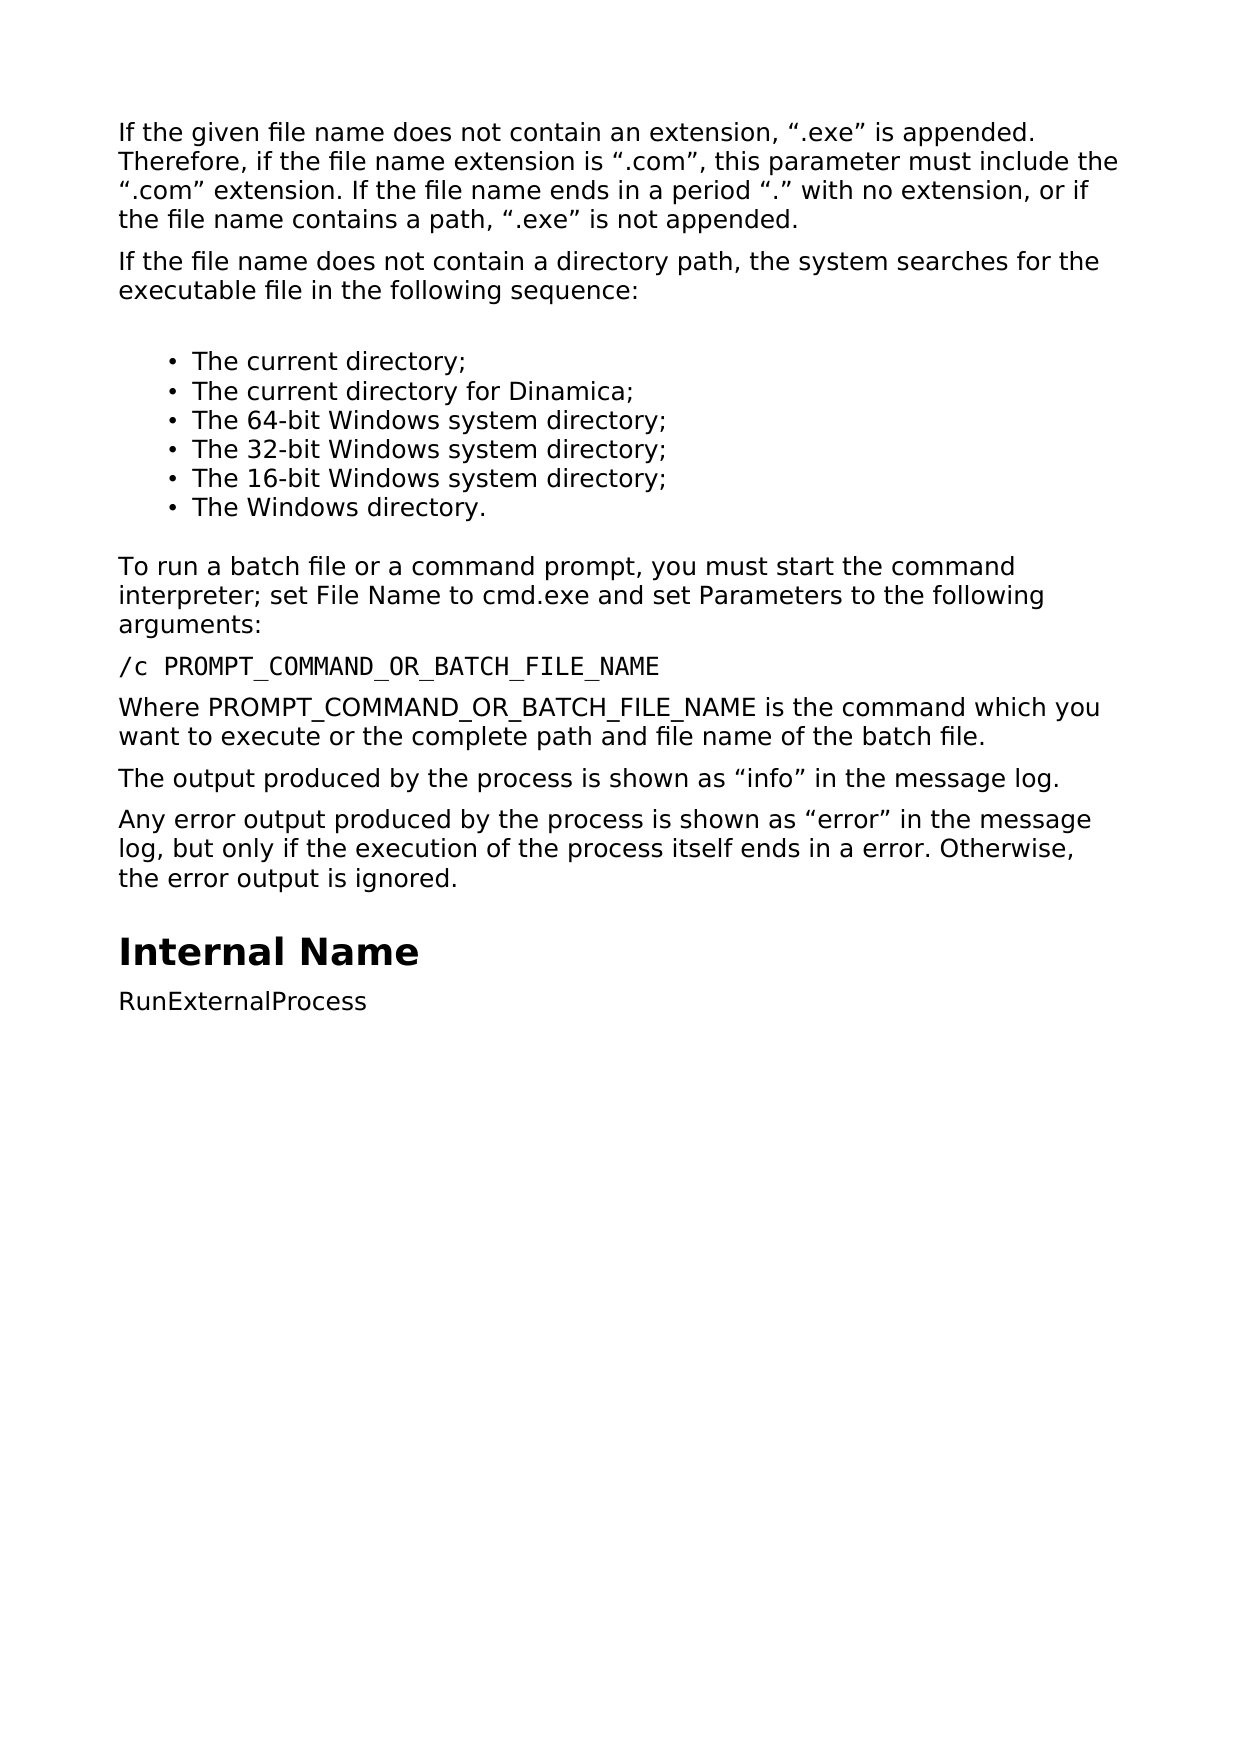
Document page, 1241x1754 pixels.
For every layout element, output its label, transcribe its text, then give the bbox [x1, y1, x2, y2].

text If the given file name does not contain an extension, “.exe” is appended. Therefore, if the file name extension is “.com”, this parameter must include the “.com” extension. If the file name ends in a period “.” with no extension, or if the file name contains a path, “.exe” is not appended. [118, 118, 1122, 235]
list The 64-bit Windows system directory; [177, 406, 1122, 435]
text To run a batch file or a command prompt, you must start the command interpreter; set File Name to cmd.exe and set Parameters to the following arguments: [118, 552, 1122, 639]
list The current directory; [177, 348, 1122, 377]
text The output produced by the process is shown as “info” in the message log. [118, 764, 1122, 793]
list The current directory for Dinamica; [177, 377, 1122, 406]
list The 32-bit Windows system directory; [177, 435, 1122, 464]
text If the file name does not contain a directory path, the system searches for the executable file in the following sequence: [118, 247, 1122, 306]
text Where PROMPT_COMMAND_OR_BATCH_FILE_NAME is the command which you want to execute or the complete path and file name of the batch file. [118, 693, 1122, 751]
text /c PROMPT_COMMAND_OR_BATCH_FILE_NAME [118, 652, 1122, 681]
list The Windows directory. [177, 493, 1122, 523]
list The 16-bit Windows system directory; [177, 464, 1122, 493]
text Any error output produced by the process is shown as “error” in the message log, but only if the execution of the process itself ends in a error. Otherwise, the error output is ignored. [118, 806, 1122, 893]
text RunExternalProcess [118, 987, 1122, 1016]
subtitle Internal Name [118, 931, 1122, 974]
